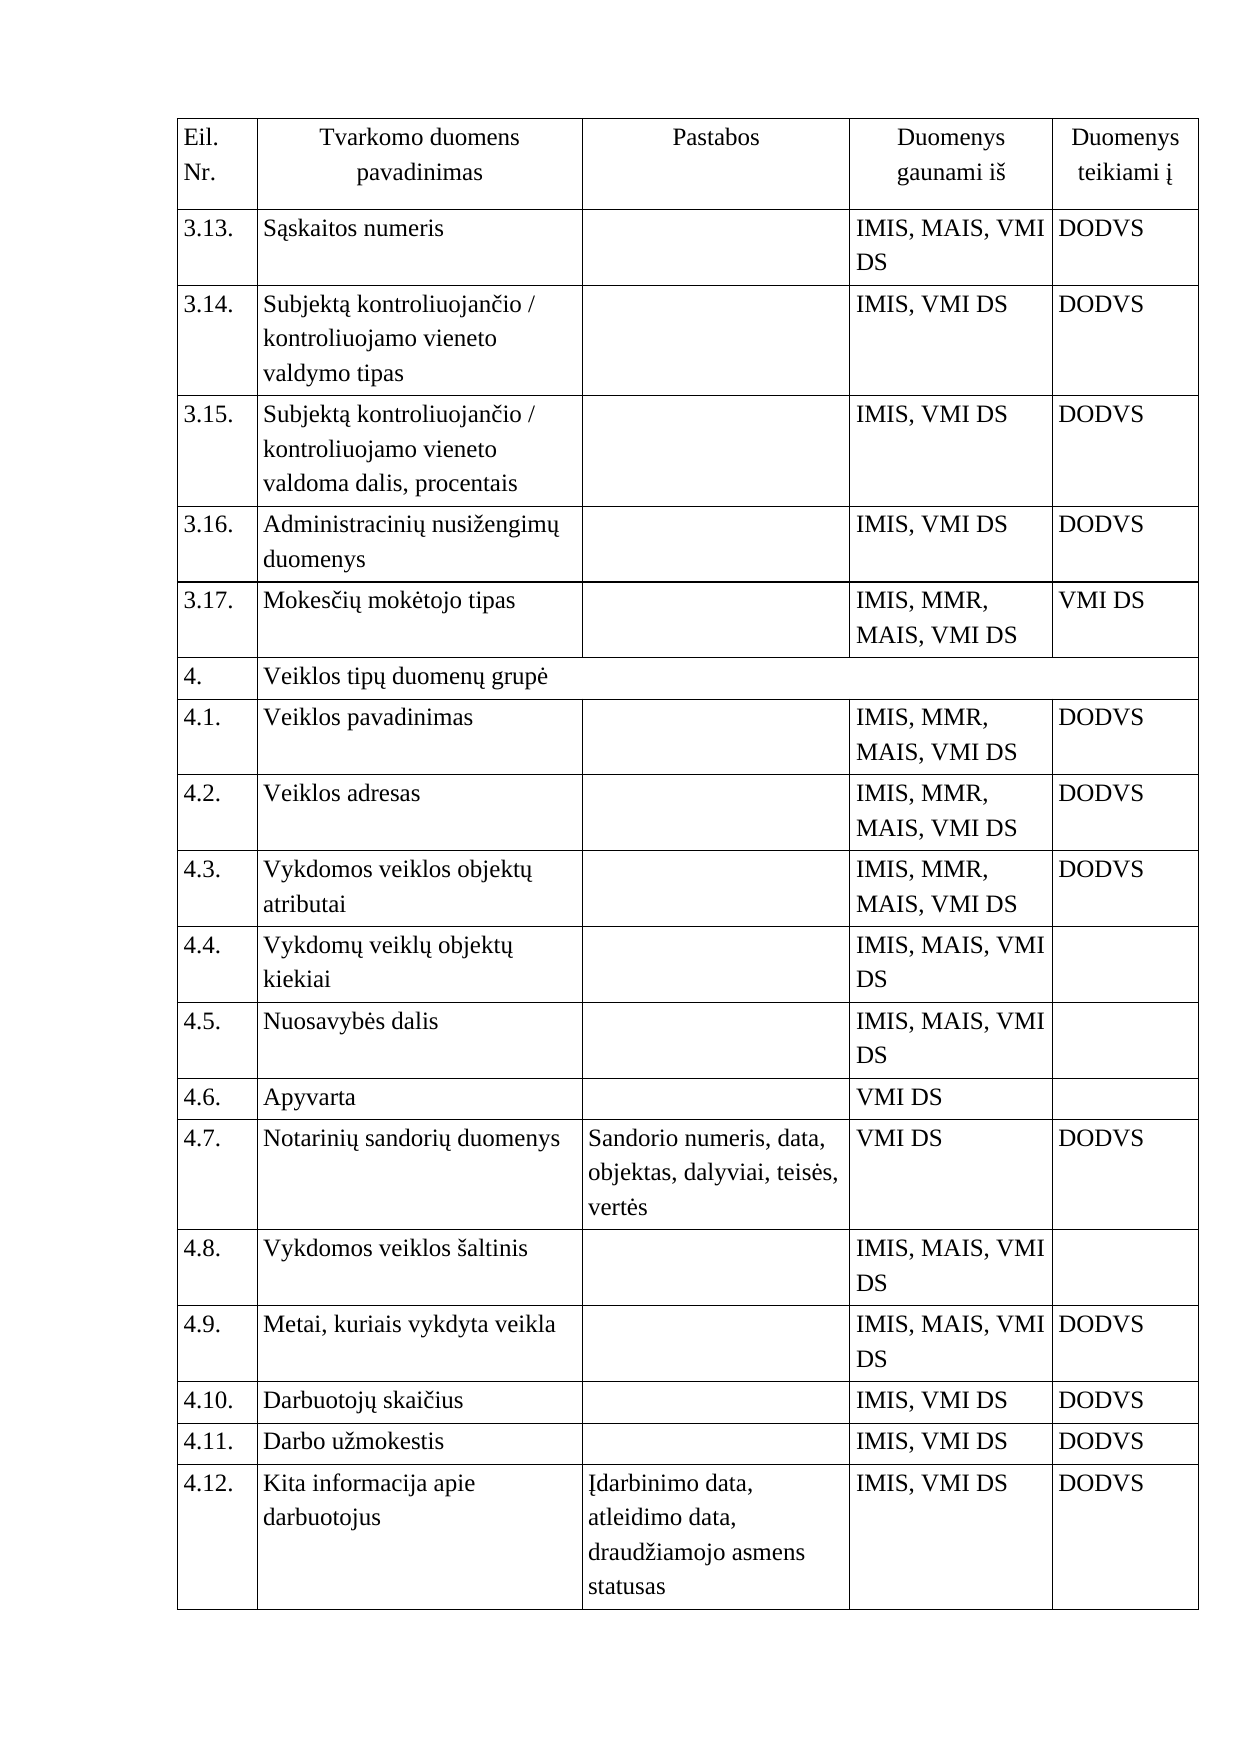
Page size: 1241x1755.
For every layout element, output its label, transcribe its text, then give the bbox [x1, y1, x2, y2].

table_cell [583, 583, 849, 657]
table_cell IMIS, MMR, MAIS, VMI DS [850, 851, 1052, 926]
table_cell [1053, 1230, 1198, 1305]
table_cell Administracinių nusižengimų duomenys [258, 507, 582, 581]
table_header Eil. Nr. [178, 119, 257, 209]
table_cell IMIS, MMR, MAIS, VMI DS [850, 700, 1052, 774]
table_cell IMIS, VMI DS [850, 1465, 1052, 1608]
table_cell 4.7. [178, 1120, 257, 1229]
table_cell 4.2. [178, 775, 257, 850]
table_cell [583, 1079, 849, 1119]
table_cell 4.11. [178, 1424, 257, 1464]
table_cell Vykdomos veiklos šaltinis [258, 1230, 582, 1305]
table_cell 4.3. [178, 851, 257, 926]
table_cell DODVS [1053, 775, 1198, 850]
table_cell IMIS, MAIS, VMI DS [850, 927, 1052, 1002]
table_cell 4. [178, 658, 257, 698]
table_cell [583, 1003, 849, 1078]
table_cell DODVS [1053, 851, 1198, 926]
table_cell 3.17. [178, 583, 257, 657]
table_cell [583, 1424, 849, 1464]
table_cell Veiklos tipų duomenų grupė [258, 658, 1198, 698]
table_cell Notarinių sandorių duomenys [258, 1120, 582, 1229]
table_cell Vykdomų veiklų objektų kiekiai [258, 927, 582, 1002]
table_cell 3.15. [178, 396, 257, 506]
table_cell IMIS, MMR, MAIS, VMI DS [850, 775, 1052, 850]
table_cell Mokesčių mokėtojo tipas [258, 583, 582, 657]
table_cell DODVS [1053, 210, 1198, 285]
table_cell Sandorio numeris, data, objektas, dalyviai, teisės, vertės [583, 1120, 849, 1229]
table_cell 4.1. [178, 700, 257, 774]
table_cell Subjektą kontroliuojančio / kontroliuojamo vieneto valdoma dalis, procentais [258, 396, 582, 506]
table_cell IMIS, MAIS, VMI DS [850, 1306, 1052, 1381]
table_cell DODVS [1053, 1382, 1198, 1422]
table_cell [583, 1306, 849, 1381]
table_cell DODVS [1053, 700, 1198, 774]
table_cell 4.8. [178, 1230, 257, 1305]
table_cell IMIS, VMI DS [850, 1424, 1052, 1464]
table_cell [583, 1382, 849, 1422]
table_cell Nuosavybės dalis [258, 1003, 582, 1078]
table_cell Subjektą kontroliuojančio / kontroliuojamo vieneto valdymo tipas [258, 286, 582, 395]
table_cell 4.4. [178, 927, 257, 1002]
table_cell IMIS, MMR, MAIS, VMI DS [850, 583, 1052, 657]
table_cell 4.9. [178, 1306, 257, 1381]
table_cell 4.5. [178, 1003, 257, 1078]
table_cell 4.6. [178, 1079, 257, 1119]
table_cell IMIS, MAIS, VMI DS [850, 1230, 1052, 1305]
table_header Tvarkomo duomens pavadinimas [258, 119, 582, 209]
table_cell Sąskaitos numeris [258, 210, 582, 285]
table_cell [1053, 1003, 1198, 1078]
table_cell [583, 1230, 849, 1305]
table_cell DODVS [1053, 286, 1198, 395]
table_cell [1053, 1079, 1198, 1119]
table_cell 3.13. [178, 210, 257, 285]
table_cell [583, 210, 849, 285]
table_header Duomenys teikiami į [1053, 119, 1198, 209]
table_cell DODVS [1053, 1306, 1198, 1381]
table_cell Darbo užmokestis [258, 1424, 582, 1464]
table_cell IMIS, VMI DS [850, 1382, 1052, 1422]
table_cell Veiklos adresas [258, 775, 582, 850]
table_cell VMI DS [1053, 583, 1198, 657]
table_cell Veiklos pavadinimas [258, 700, 582, 774]
table_cell Vykdomos veiklos objektų atributai [258, 851, 582, 926]
table_header Pastabos [583, 119, 849, 209]
table_cell 4.10. [178, 1382, 257, 1422]
table_cell DODVS [1053, 1424, 1198, 1464]
table_cell [583, 396, 849, 506]
table_cell Apyvarta [258, 1079, 582, 1119]
table_cell IMIS, VMI DS [850, 286, 1052, 395]
table_cell Kita informacija apie darbuotojus [258, 1465, 582, 1608]
table_cell [1053, 927, 1198, 1002]
table_cell VMI DS [850, 1079, 1052, 1119]
table_cell 3.14. [178, 286, 257, 395]
table_cell Metai, kuriais vykdyta veikla [258, 1306, 582, 1381]
table_cell [583, 851, 849, 926]
table_cell DODVS [1053, 396, 1198, 506]
table_cell IMIS, VMI DS [850, 507, 1052, 581]
table_cell VMI DS [850, 1120, 1052, 1229]
table_cell [583, 775, 849, 850]
table_cell DODVS [1053, 507, 1198, 581]
table_cell 3.16. [178, 507, 257, 581]
table_cell Įdarbinimo data, atleidimo data, draudžiamojo asmens statusas [583, 1465, 849, 1608]
table_cell [583, 286, 849, 395]
table_cell DODVS [1053, 1465, 1198, 1608]
table_cell IMIS, VMI DS [850, 396, 1052, 506]
table_cell DODVS [1053, 1120, 1198, 1229]
table_cell [583, 700, 849, 774]
table_cell 4.12. [178, 1465, 257, 1608]
table_cell [583, 927, 849, 1002]
table_cell Darbuotojų skaičius [258, 1382, 582, 1422]
table_header Duomenys gaunami iš [850, 119, 1052, 209]
table_cell IMIS, MAIS, VMI DS [850, 210, 1052, 285]
table_cell [583, 507, 849, 581]
table_cell IMIS, MAIS, VMI DS [850, 1003, 1052, 1078]
